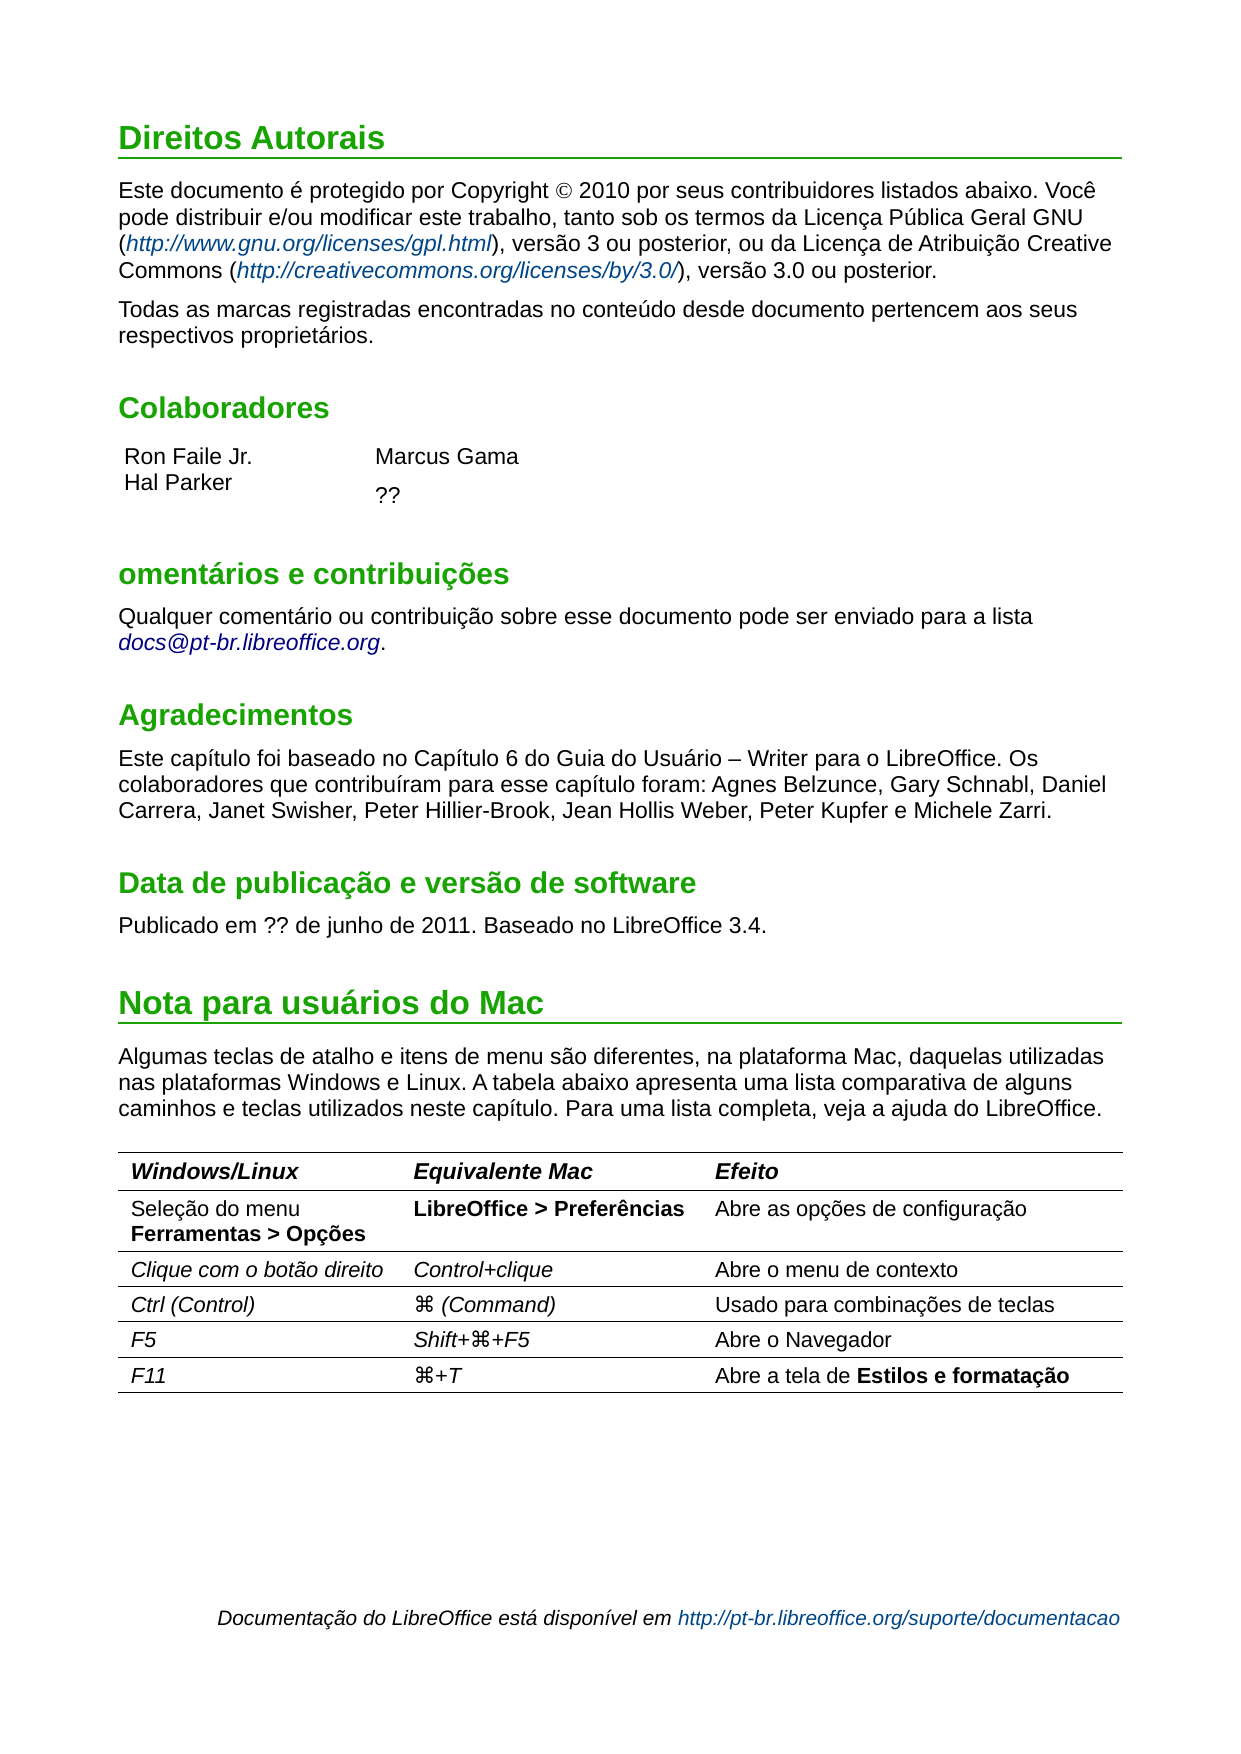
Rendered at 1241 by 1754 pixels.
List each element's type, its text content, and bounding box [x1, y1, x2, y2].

table_cell Abre o menu de contexto [703, 1252, 1122, 1286]
text Data de publicação e versão de software [118, 866, 1122, 900]
table_cell Usado para combinações de teclas [703, 1287, 1122, 1321]
text Agradecimentos [118, 697, 1122, 732]
table_cell Abre o Navegador [703, 1322, 1122, 1357]
table_cell LibreOffice > Preferências [401, 1191, 702, 1251]
table_cell Ctrl (Control) [118, 1287, 401, 1321]
table_cell Abre as opções de configuração [703, 1191, 1122, 1251]
table_header Marcus Gama ?? [369, 437, 620, 526]
table_header Windows/Linux [118, 1153, 401, 1190]
text Algumas teclas de atalho e itens de menu são diferentes, na plataforma Mac, daquelas utilizadas nas plataformas Windows e Linux. A tabela abaixo apresenta uma lista comparativa de alguns caminhos e teclas utilizados neste capítulo. Para uma lista completa, veja a ajuda do LibreOffice. [118, 1043, 1122, 1122]
table_cell Control+clique [401, 1252, 702, 1286]
table_cell z (Command) [401, 1287, 702, 1321]
table_cell F5 [118, 1322, 401, 1357]
table_cell z+T [401, 1358, 702, 1392]
table_cell F11 [118, 1358, 401, 1392]
text Este capítulo foi baseado no Capítulo 6 do Guia do Usuário – Writer para o LibreOffice. Os colaboradores que contribuíram para esse capítulo foram: Agnes Belzunce, Gary Schnabl, Daniel Carrera, Janet Swisher, Peter Hillier-Brook, Jean Hollis Weber, Peter Kupfer e Michele Zarri. [118, 744, 1122, 823]
text Publicado em ?? de junho de 2011. Baseado no LibreOffice 3.4. [118, 912, 1122, 939]
table_header [871, 437, 1122, 526]
table_cell Clique com o botão direito [118, 1252, 401, 1286]
table_cell Abre a tela de Estilos e formatação [703, 1358, 1122, 1392]
subtitle Direitos Autorais [118, 118, 1122, 157]
text Todas as marcas registradas encontradas no conteúdo desde documento pertencem aos seus respectivos proprietários. [118, 296, 1122, 348]
table_header Efeito [703, 1153, 1122, 1190]
subtitle Nota para usuários do Mac [118, 983, 1122, 1022]
table_header Ron Faile Jr. Hal Parker [118, 437, 369, 526]
table_header [620, 437, 871, 526]
text omentários e contribuições [118, 556, 1122, 590]
table_cell Seleção do menu Ferramentas > Opções [118, 1191, 401, 1251]
text Qualquer comentário ou contribuição sobre esse documento pode ser enviado para a lista docs@pt-br.libreoffice.org. [118, 603, 1122, 656]
table_header Equivalente Mac [401, 1153, 702, 1190]
text Este documento é protegido por Copyright © 2010 por seus contribuidores listados abaixo. Você pode distribuir e/ou modificar este trabalho, tanto sob os termos da Licença Pública Geral GNU (http://www.gnu.org/licenses/gpl.html), versão 3 ou posterior, ou da Licença de Atribuição Creative Commons (http://creativecommons.org/licenses/by/3.0/), versão 3.0 ou posterior. [118, 177, 1122, 283]
table_cell Shift+z+F5 [401, 1322, 702, 1357]
text Colaboradores [118, 390, 1122, 425]
